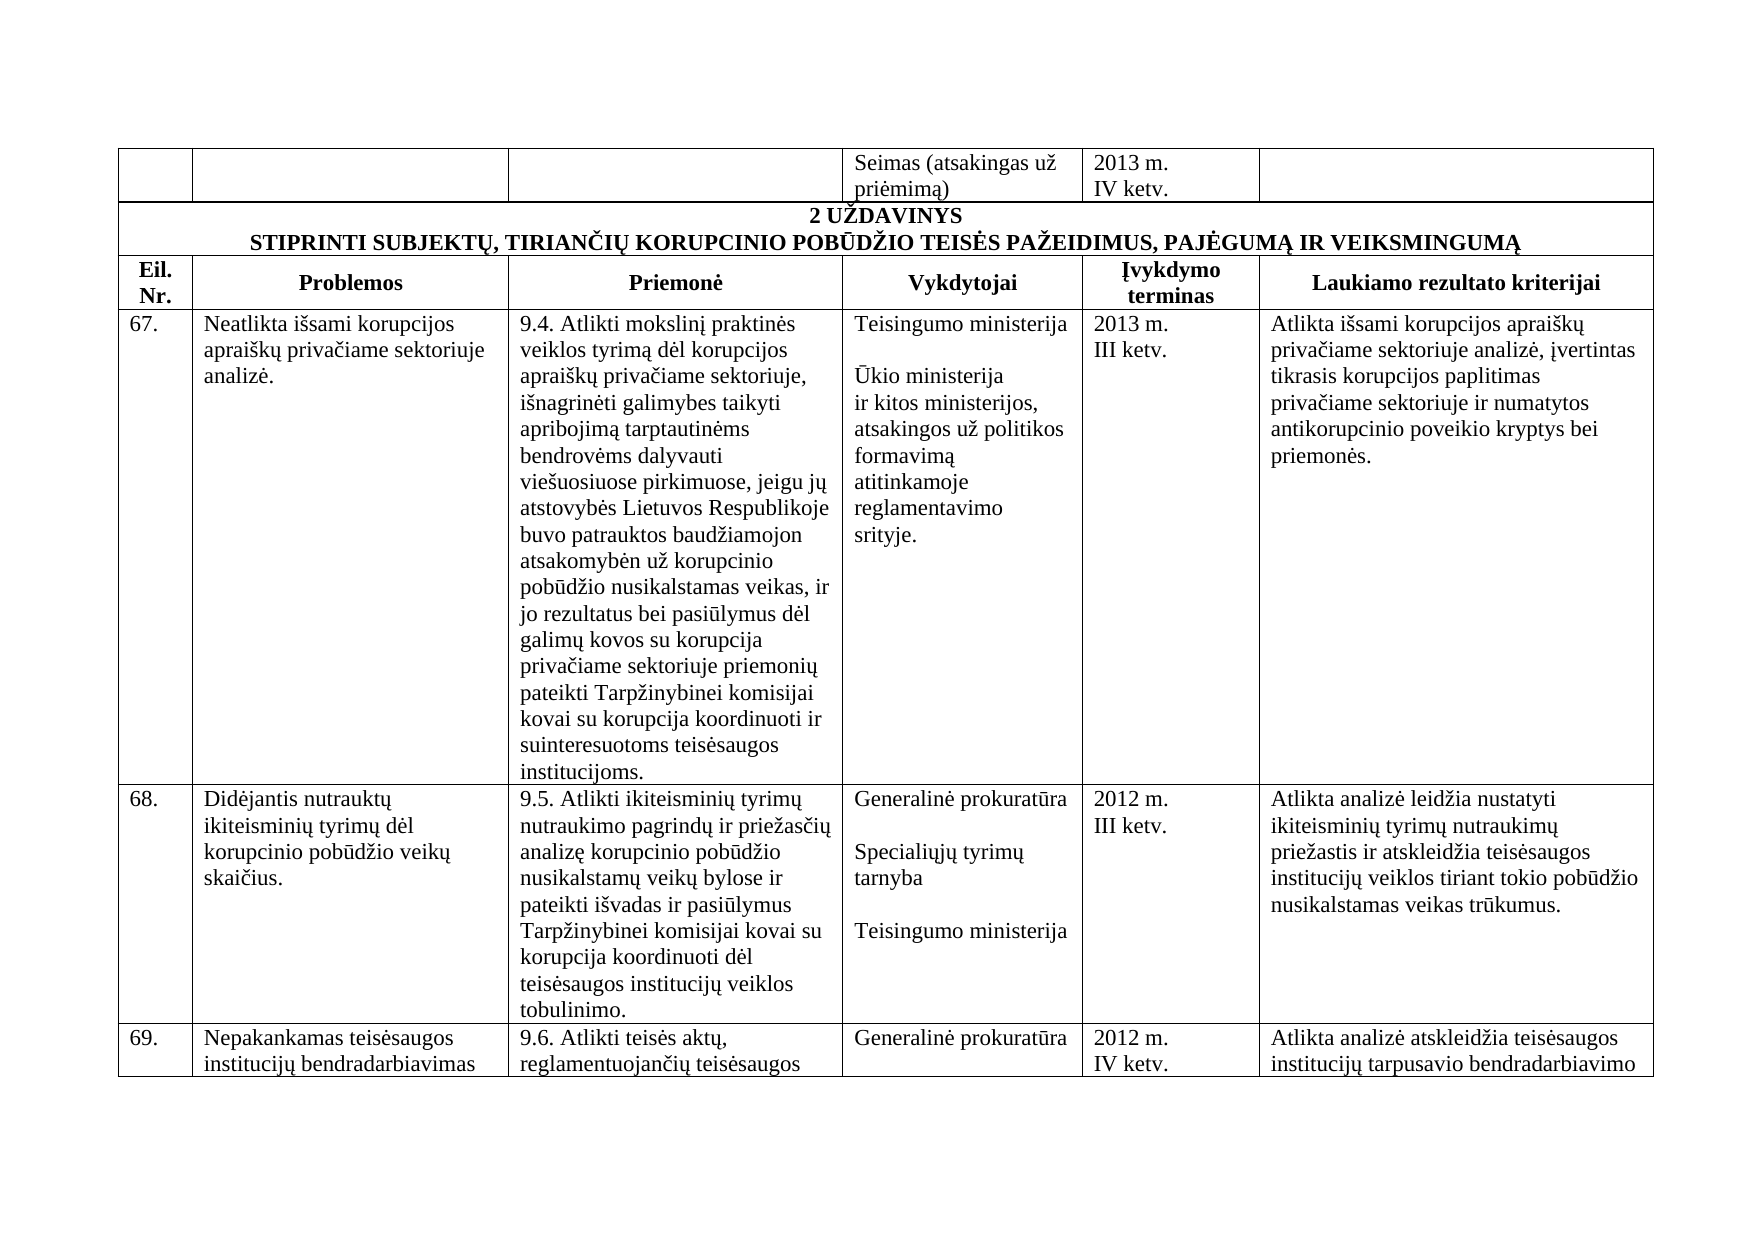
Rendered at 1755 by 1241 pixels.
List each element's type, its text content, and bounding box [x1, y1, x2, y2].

table_cell 9.6. Atlikti teisės aktų, reglamentuojančių teisėsaugos [509, 1024, 842, 1076]
table_cell 2012 m. IV ketv. [1083, 1024, 1259, 1076]
table_cell Laukiamo rezultato kriterijai [1260, 256, 1653, 309]
table_cell Eil. Nr. [119, 256, 192, 309]
table_cell Atlikta išsami korupcijos apraiškų privačiame sektoriuje analizė, įvertintas tikrasis korupcijos paplitimas privačiame sektoriuje ir numatytos antikorupcinio poveikio kryptys bei priemonės. [1260, 310, 1653, 784]
table_cell Įvykdymo terminas [1083, 256, 1259, 309]
table_cell Generalinė prokuratūra [843, 1024, 1082, 1076]
table_cell Neatlikta išsami korupcijos apraiškų privačiame sektoriuje analizė. [193, 310, 508, 784]
table_cell 2 UŽDAVINYS STIPRINTI SUBJEKTŲ, TIRIANČIŲ KORUPCINIO POBŪDŽIO TEISĖS PAŽEIDIMUS, PAJĖGUMĄ IR VEIKSMINGUMĄ [119, 203, 1653, 255]
table_cell Didėjantis nutrauktų ikiteisminių tyrimų dėl korupcinio pobūdžio veikų skaičius. [193, 785, 508, 1022]
table_cell [119, 149, 192, 201]
table_cell Problemos [193, 256, 508, 309]
table_cell 69. [119, 1024, 192, 1076]
table_cell 68. [119, 785, 192, 1022]
table_cell Atlikta analizė atskleidžia teisėsaugos institucijų tarpusavio bendradarbiavimo [1260, 1024, 1653, 1076]
table_cell Nepakankamas teisėsaugos institucijų bendradarbiavimas [193, 1024, 508, 1076]
table_cell [193, 149, 508, 201]
table_cell 67. [119, 310, 192, 784]
table_cell 9.5. Atlikti ikiteisminių tyrimų nutraukimo pagrindų ir priežasčių analizę korupcinio pobūdžio nusikalstamų veikų bylose ir pateikti išvadas ir pasiūlymus Tarpžinybinei komisijai kovai su korupcija koordinuoti dėl teisėsaugos institucijų veiklos tobulinimo. [509, 785, 842, 1022]
table_cell Atlikta analizė leidžia nustatyti ikiteisminių tyrimų nutraukimų priežastis ir atskleidžia teisėsaugos institucijų veiklos tiriant tokio pobūdžio nusikalstamas veikas trūkumus. [1260, 785, 1653, 1022]
table_cell Vykdytojai [843, 256, 1082, 309]
table_cell 2012 m. III ketv. [1083, 785, 1259, 1022]
table_cell Generalinė prokuratūra Specialiųjų tyrimų tarnyba Teisingumo ministerija [843, 785, 1082, 1022]
table_cell 2013 m. IV ketv. [1083, 149, 1259, 201]
table_cell [1260, 149, 1653, 201]
table_cell 2013 m. III ketv. [1083, 310, 1259, 784]
table_cell 9.4. Atlikti mokslinį praktinės veiklos tyrimą dėl korupcijos apraiškų privačiame sektoriuje, išnagrinėti galimybes taikyti apribojimą tarptautinėms bendrovėms dalyvauti viešuosiuose pirkimuose, jeigu jų atstovybės Lietuvos Respublikoje buvo patrauktos baudžiamojon atsakomybėn už korupcinio pobūdžio nusikalstamas veikas, ir jo rezultatus bei pasiūlymus dėl galimų kovos su korupcija privačiame sektoriuje priemonių pateikti Tarpžinybinei komisijai kovai su korupcija koordinuoti ir suinteresuotoms teisėsaugos institucijoms. [509, 310, 842, 784]
table_cell Priemonė [509, 256, 842, 309]
table_cell [509, 149, 842, 201]
table_cell Teisingumo ministerija Ūkio ministerija ir kitos ministerijos, atsakingos už politikos formavimą atitinkamoje reglamentavimo srityje. [843, 310, 1082, 784]
